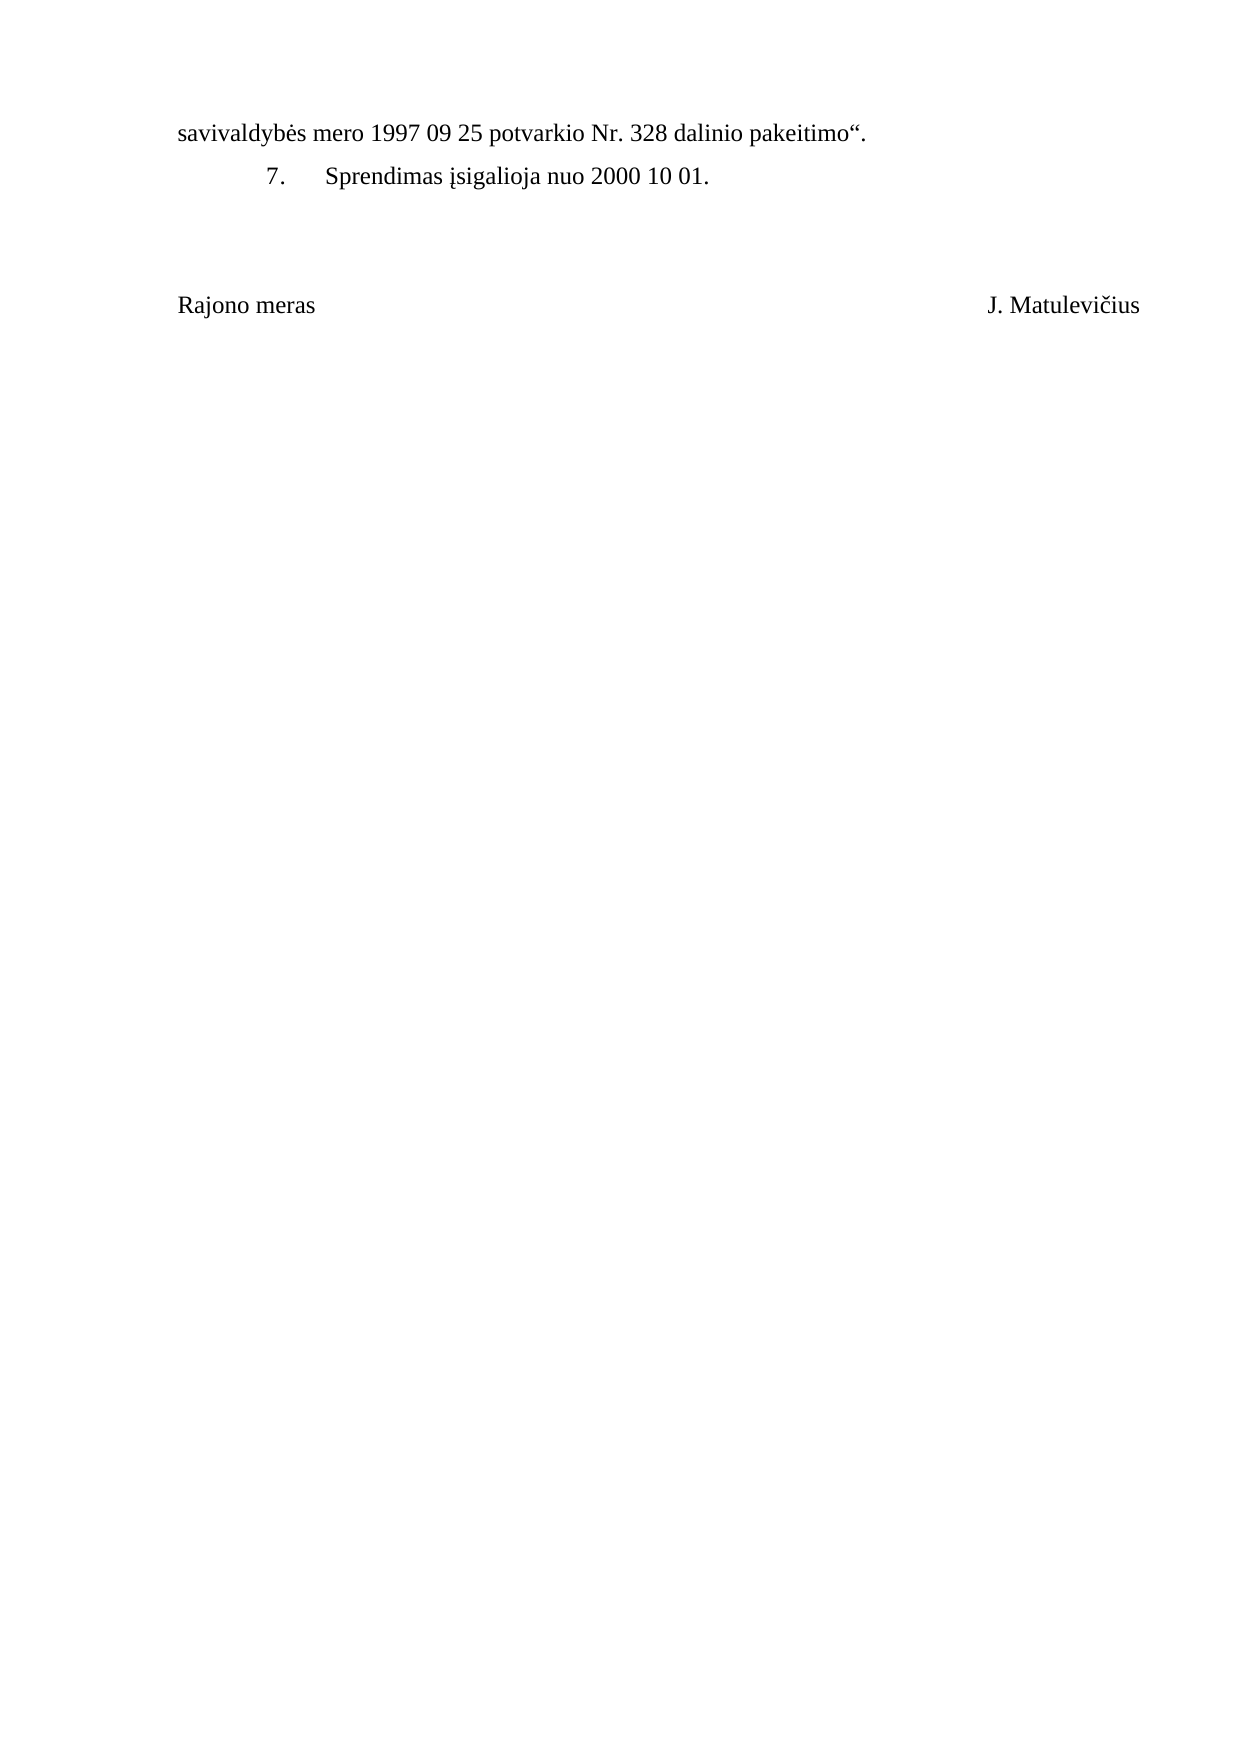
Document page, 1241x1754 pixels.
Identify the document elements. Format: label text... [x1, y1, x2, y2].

text Rajono meras J. Matulevičius [177, 291, 1181, 319]
text savivaldybės mero 1997 09 25 potvarkio Nr. 328 dalinio pakeitimo“. [177, 118, 1181, 147]
text 7. Sprendimas įsigalioja nuo 2000 10 01. [177, 161, 1181, 190]
